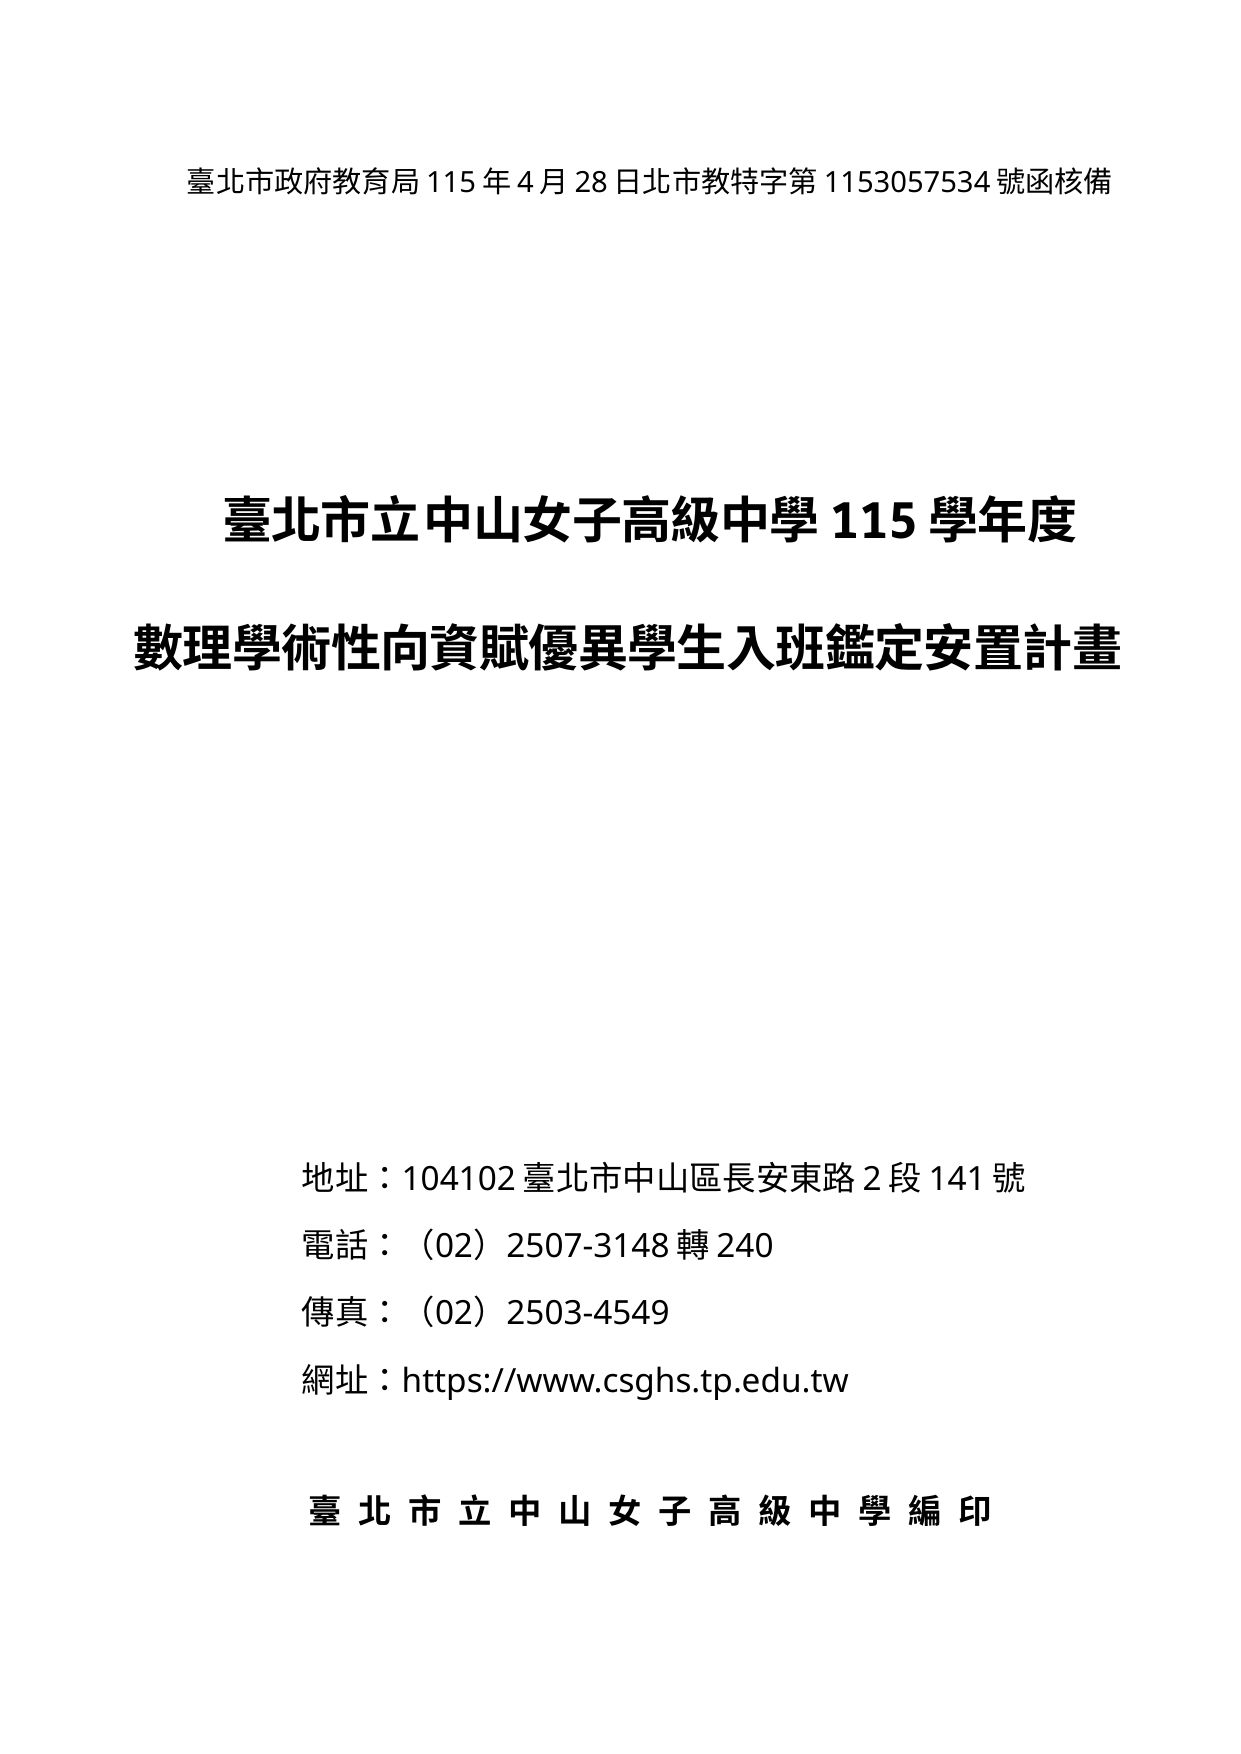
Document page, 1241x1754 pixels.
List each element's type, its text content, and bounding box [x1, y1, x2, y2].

text 電話：（02）2507-3148轉240 [118, 1219, 1181, 1267]
text 數理學術性向資賦優異學生入班鑑定安置計畫 [74, 572, 1181, 697]
text 臺 北 市 立 中 山 女 子 高 級 中 學 編 印 [118, 1485, 1181, 1533]
text 臺北市立中山女子高級中學115學年度 [118, 481, 1181, 553]
text 地址：104102臺北市中山區長安東路2段141號 [118, 1152, 1181, 1200]
text 臺北市政府教育局115年4月28日北市教特字第1153057534號函核備 [118, 159, 1181, 201]
text 傳真：（02）2503-4549 [118, 1286, 1181, 1334]
text 網址：https://www.csghs.tp.edu.tw [118, 1353, 1181, 1402]
